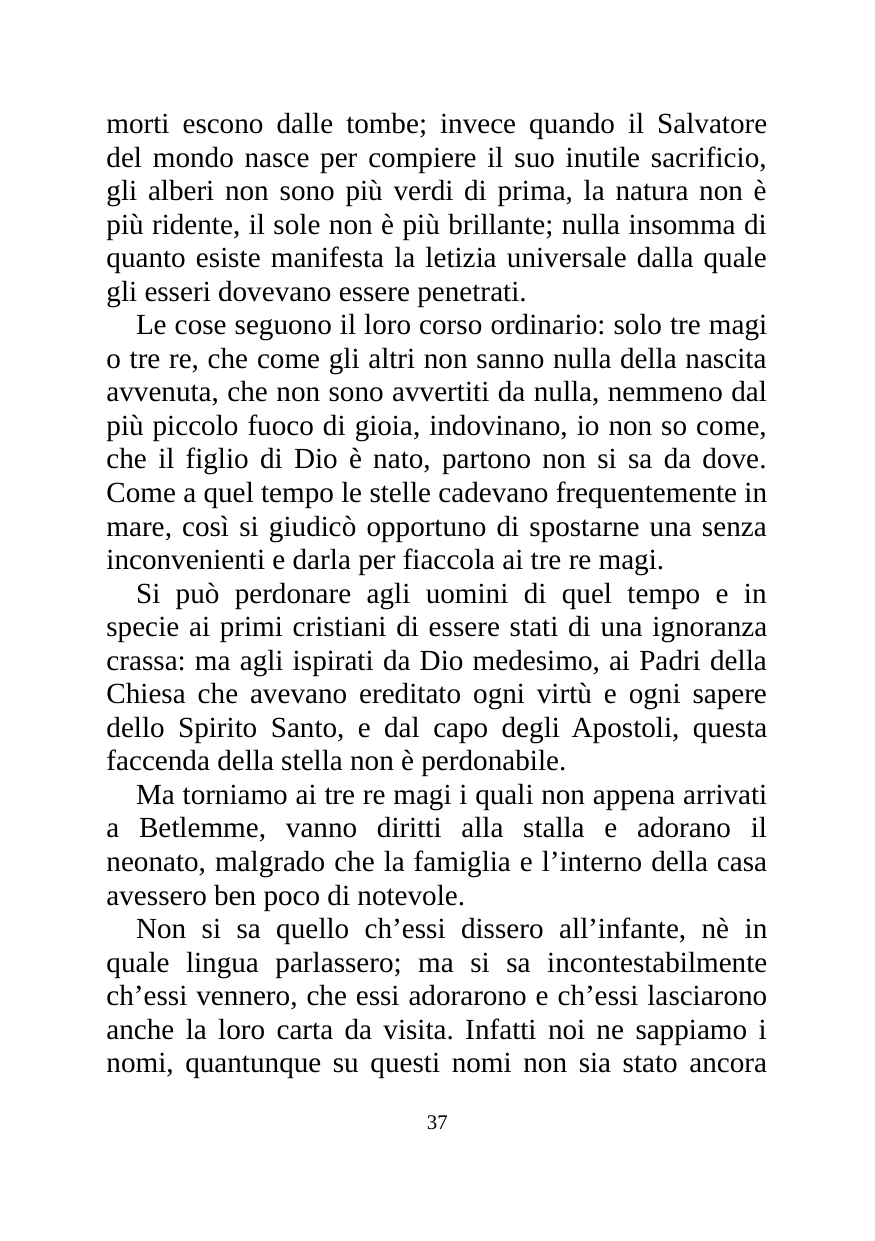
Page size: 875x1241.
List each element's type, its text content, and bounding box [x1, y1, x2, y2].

text Ma torniamo ai tre re magi i quali non appena arrivati a Betlemme, vanno diritti alla stalla e adorano il neonato, malgrado che la famiglia e l’interno della casa avessero ben poco di notevole. [106, 777, 768, 911]
text Non si sa quello ch’essi dissero all’infante, nè in quale lingua parlassero; ma si sa incontestabilmente ch’essi vennero, che essi adorarono e ch’essi lasciarono anche la loro carta da visita. Infatti noi ne sappiamo i nomi, quantunque su questi nomi non sia stato ancora [106, 911, 768, 1079]
text Le cose seguono il loro corso ordinario: solo tre magi o tre re, che come gli altri non sanno nulla della nascita avvenuta, che non sono avvertiti da nulla, nemmeno dal più piccolo fuoco di gioia, indovinano, io non so come, che il figlio di Dio è nato, partono non si sa da dove. Come a quel tempo le stelle cadevano frequentemente in mare, così si giudicò opportuno di spostarne una senza inconvenienti e darla per fiaccola ai tre re magi. [106, 307, 768, 576]
text Si può perdonare agli uomini di quel tempo e in specie ai primi cristiani di essere stati di una ignoranza crassa: ma agli ispirati da Dio medesimo, ai Padri della Chiesa che avevano ereditato ogni virtù e ogni sapere dello Spirito Santo, e dal capo degli Apostoli, questa faccenda della stella non è perdonabile. [106, 576, 768, 777]
text morti escono dalle tombe; invece quando il Salvatore del mondo nasce per compiere il suo inutile sacrificio, gli alberi non sono più verdi di prima, la natura non è più ridente, il sole non è più brillante; nulla insomma di quanto esiste manifesta la letizia universale dalla quale gli esseri dovevano essere penetrati. [106, 106, 768, 307]
